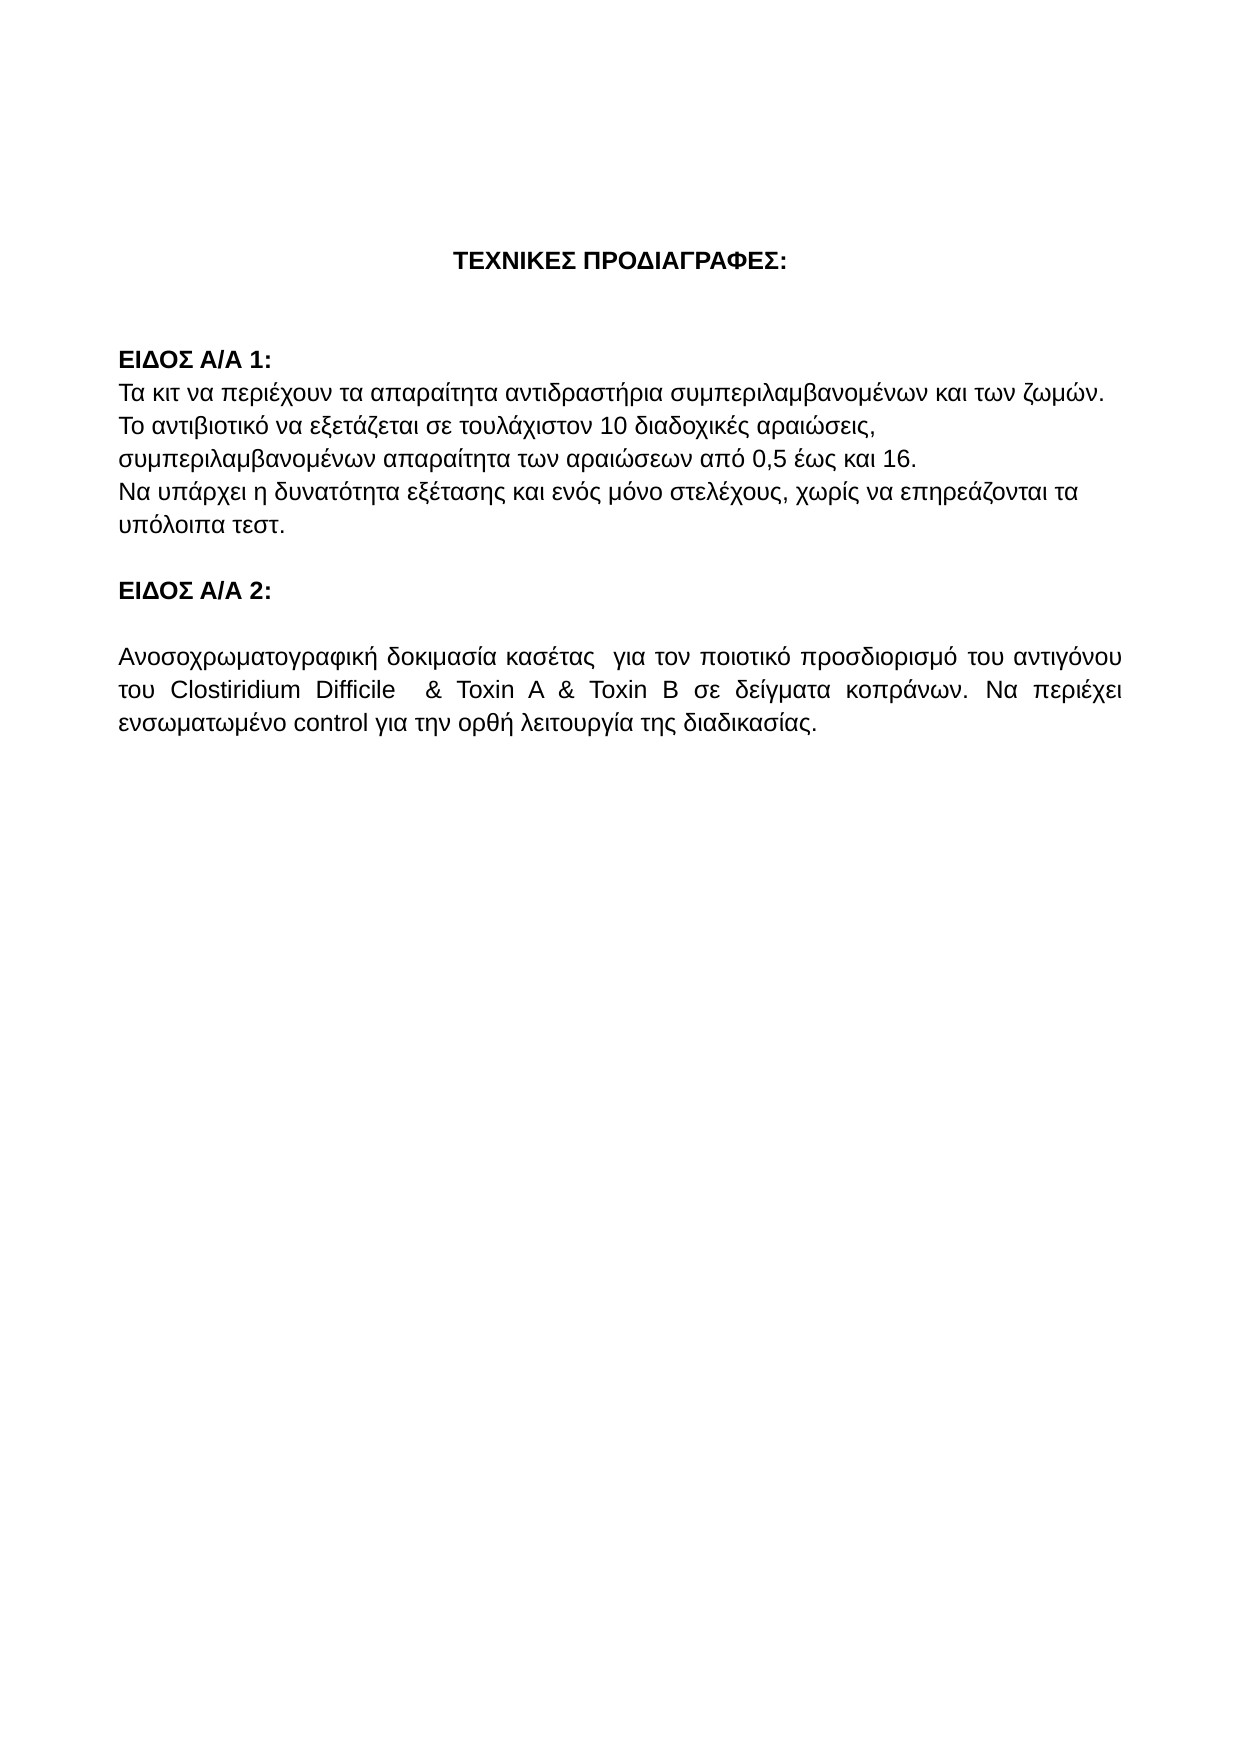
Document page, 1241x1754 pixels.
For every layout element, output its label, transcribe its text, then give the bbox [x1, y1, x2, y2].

text ΤΕΧΝΙΚΕΣ ΠΡΟΔΙΑΓΡΑΦΕΣ: [118, 246, 1122, 275]
text ΕΙΔΟΣ Α/Α 2: [118, 576, 1122, 605]
text Τα κιτ να περιέχουν τα απαραίτητα αντιδραστήρια συμπεριλαμβανομένων και των ζωμών. [118, 378, 1122, 407]
text Ανοσοχρωματογραφική δοκιμασία κασέτας για τον ποιοτικό προσδιορισμό του αντιγόνου του Clostiridium Difficile & Toxin A & Toxin B σε δείγματα κοπράνων. Να περιέχει ενσωματωμένο control για την ορθή λειτουργία της διαδικασίας. [118, 642, 1122, 737]
text Το αντιβιοτικό να εξετάζεται σε τουλάχιστον 10 διαδοχικές αραιώσεις, συμπεριλαμβανομένων απαραίτητα των αραιώσεων από 0,5 έως και 16. [118, 411, 1122, 473]
text Να υπάρχει η δυνατότητα εξέτασης και ενός μόνο στελέχους, χωρίς να επηρεάζονται τα υπόλοιπα τεστ. [118, 477, 1122, 539]
text ΕΙΔΟΣ Α/Α 1: [118, 345, 1122, 374]
